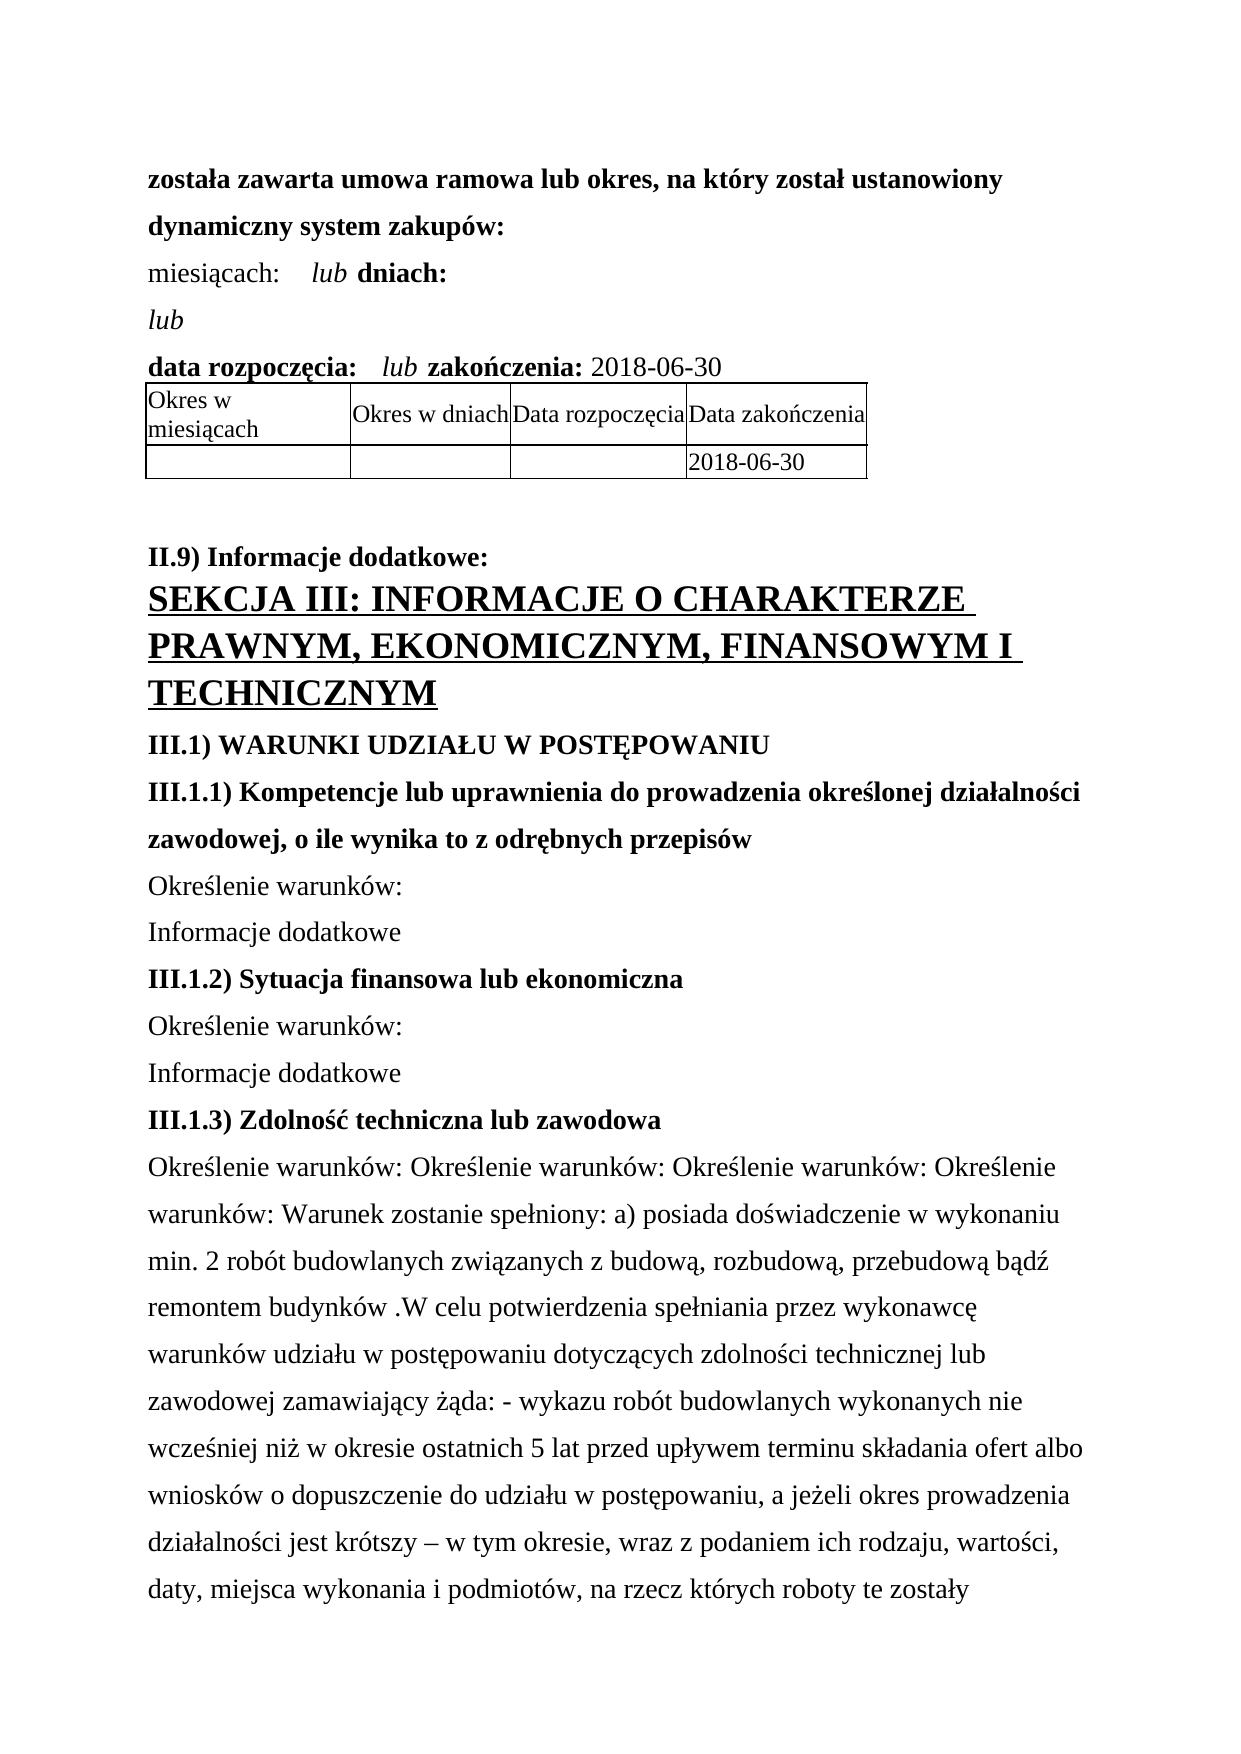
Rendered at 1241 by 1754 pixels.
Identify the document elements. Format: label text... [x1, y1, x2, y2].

text SEKCJA III: INFORMACJE O CHARAKTERZE PRAWNYM, EKONOMICZNYM, FINANSOWYM I TECHNICZNYM [148, 573, 1093, 713]
text została zawarta umowa ramowa lub okres, na który został ustanowiony dynamiczny system zakupów: miesiącach: lub dniach: lub data rozpoczęcia: lub zakończenia: 2018-06-30 [148, 148, 1093, 382]
text II.9) Informacje dodatkowe: [148, 479, 1093, 573]
table_header Data rozpoczęcia [511, 384, 686, 444]
table_header Okres w dniach [351, 384, 510, 444]
text III.1) WARUNKI UDZIAŁU W POSTĘPOWANIU [148, 713, 1093, 760]
table_cell 2018-06-30 [687, 446, 866, 478]
table_cell [351, 446, 510, 478]
table_cell [147, 446, 350, 478]
text III.1.1) Kompetencje lub uprawnienia do prowadzenia określonej działalności zawodowej, o ile wynika to z odrębnych przepisów Określenie warunków: Informacje dodatkowe III.1.2) Sytuacja finansowa lub ekonomiczna Określenie warunków: Informacje dodatkowe III.1.3) Zdolność techniczna lub zawodowa Określenie warunków: Określenie warunków: Określenie warunków: Określenie warunków: Warunek zostanie spełniony: a) posiada doświadczenie w wykonaniu min. 2 robót budowlanych związanych z budową, rozbudową, przebudową bądź remontem budynków .W celu potwierdzenia spełniania przez wykonawcę warunków udziału w postępowaniu dotyczących zdolności technicznej lub zawodowej zamawiający żąda: - wykazu robót budowlanych wykonanych nie wcześniej niż w okresie ostatnich 5 lat przed upływem terminu składania ofert albo wniosków o dopuszczenie do udziału w postępowaniu, a jeżeli okres prowadzenia działalności jest krótszy – w tym okresie, wraz z podaniem ich rodzaju, wartości, daty, miejsca wykonania i podmiotów, na rzecz których roboty te zostały [148, 760, 1093, 1604]
table_header Okres w miesiącach [147, 384, 350, 444]
table_cell [511, 446, 686, 478]
table_header Data zakończenia [687, 384, 866, 444]
